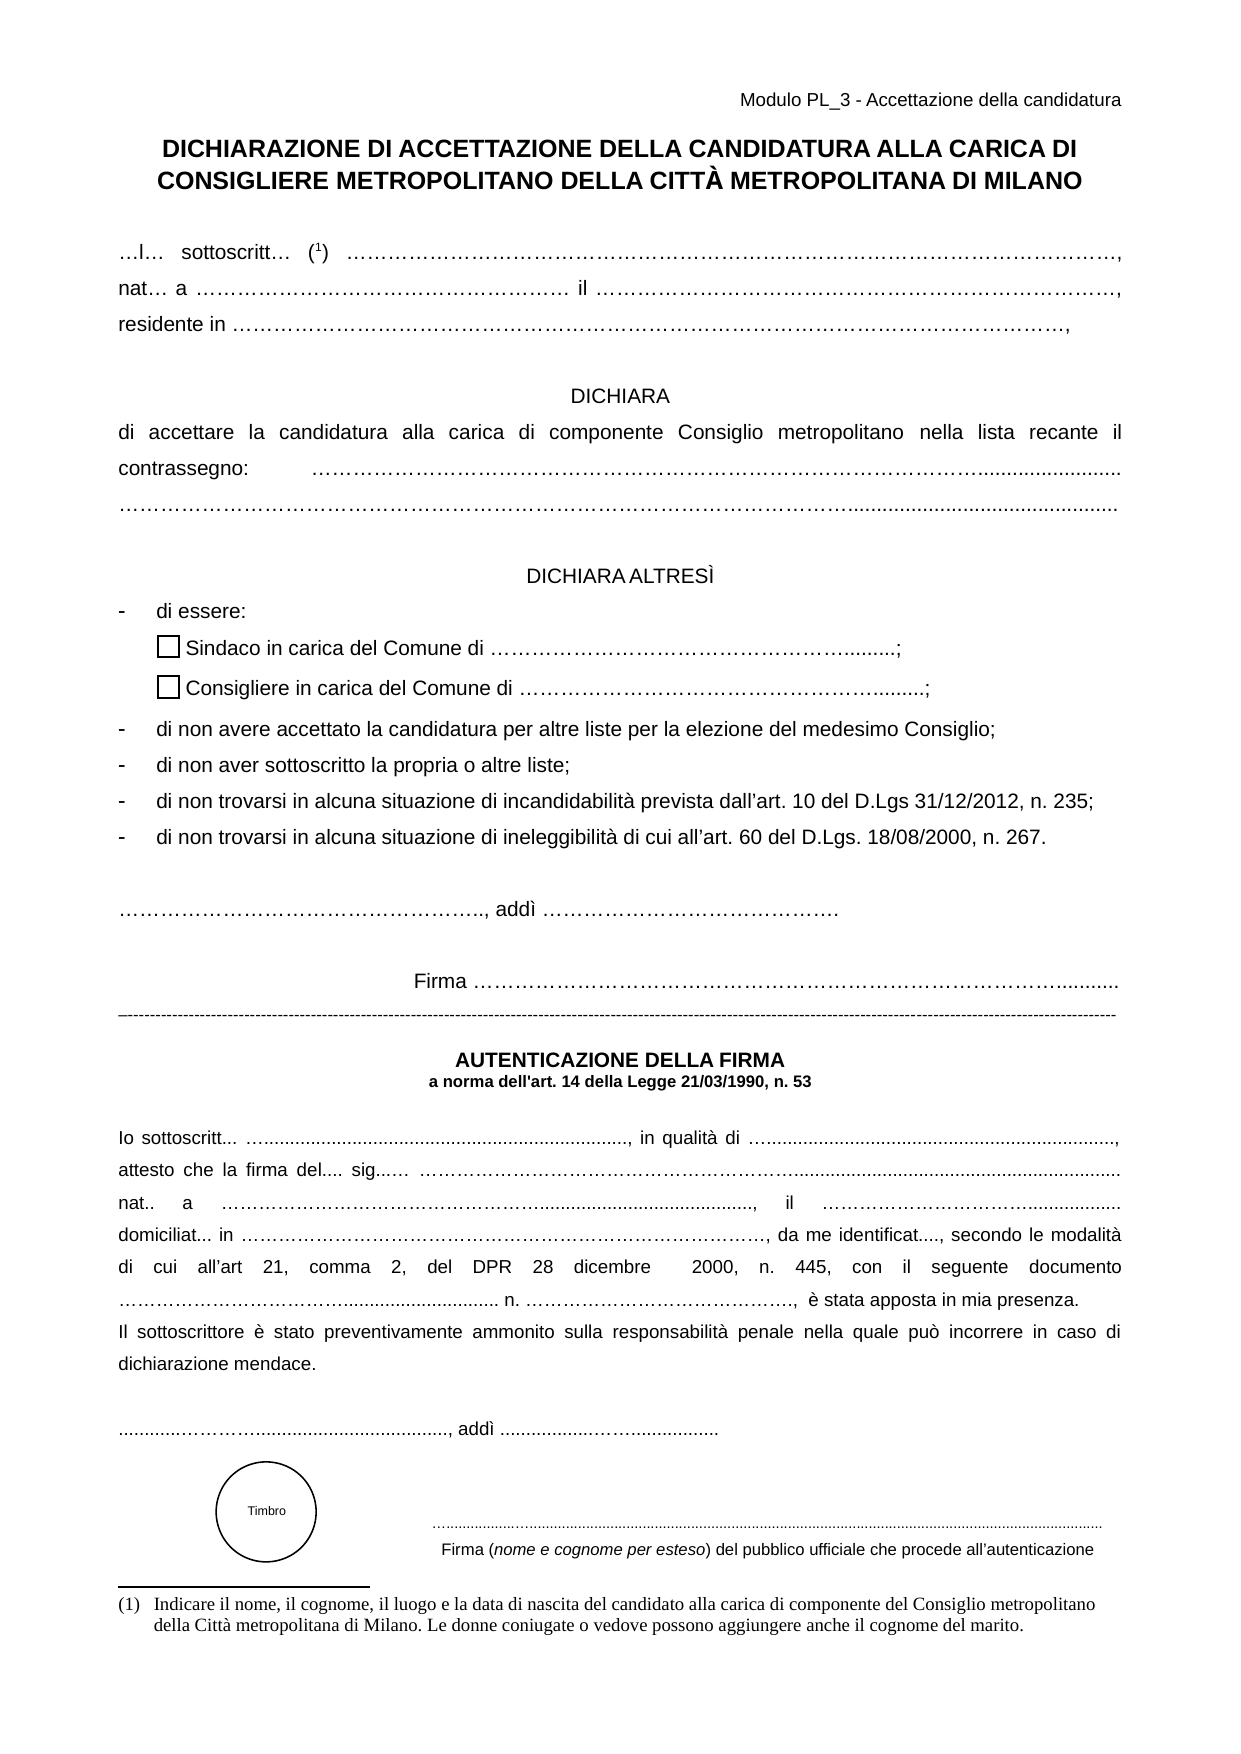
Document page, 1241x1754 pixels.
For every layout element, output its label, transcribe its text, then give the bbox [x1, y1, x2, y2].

text di accettare la candidatura alla carica di componente Consiglio metropolitano nella lista recante il contrassegno: …………………………………………………………………………………….........................……………………………………………………………………………………………............................................... [118, 420, 1122, 516]
list di non trovarsi in alcuna situazione di incandidabilità prevista dall’art. 10 del D.Lgs 31/12/2012, n. 235; [118, 789, 1122, 813]
text –---------------------------------------------------------------------------------------------------------------------------------------------------------------------------------- [118, 1005, 1122, 1024]
text …………………………………………….., addì ……………………………………. [118, 897, 1122, 921]
text Il sottoscrittore è stato preventivamente ammonito sulla responsabilità penale nella quale può incorrere in caso di dichiarazione mendace. [118, 1321, 1122, 1374]
text Sindaco in carica del Comune di …………………………………………….........; [156, 635, 1122, 664]
list di non trovarsi in alcuna situazione di ineleggibilità di cui all’art. 60 del D.Lgs. 18/08/2000, n. 267. [118, 825, 1122, 849]
list di non avere accettato la candidatura per altre liste per la elezione del medesimo Consiglio; [118, 717, 1122, 741]
text DICHIARA ALTRESÌ [118, 563, 1122, 587]
table_header Modulo PL_3 - Accettazione della candidatura [107, 89, 1132, 110]
text DICHIARA [118, 384, 1122, 408]
text ….................….............................................................................................................................................. [413, 1514, 1122, 1531]
text Consigliere in carica del Comune di …………………………………………….........; [156, 676, 1122, 705]
text Firma …………………………………………………………………………........... [354, 969, 1122, 993]
text ............…………....................................., addì ..................……................. [118, 1418, 1122, 1439]
text Io sottoscritt... …......................................................................, in qualità di …..................................................................., attesto che la firma del.... sig...… ……………………………………………………............................................................... nat.. a ……………………………………………........................................., il …………………………….................. domiciliat... in …………………………………………………………………………, da me identificat...., secondo le modalità di cui all’art 21, comma 2, del DPR 28 dicembre 2000, n. 445, con il seguente documento ……………………………….............................. n. ……………………………………., è stata apposta in mia presenza. [118, 1127, 1122, 1310]
text Indicare il nome, il cognome, il luogo e la data di nascita del candidato alla carica di componente del Consiglio metropolitano della Città metropolitana di Milano. Le donne coniugate o vedove possono aggiungere anche il cognome del marito. [118, 1593, 1122, 1636]
text AUTENTICAZIONE DELLA FIRMA [118, 1048, 1122, 1072]
text …l… sottoscritt… () …………………………………………………………………………………………………, nat… a ……………………………………………… il …………………………………………………………………, residente in …………………………………………………………………………………………………………, [118, 240, 1122, 336]
table_cell DICHIARAZIONE DI ACCETTAZIONE DELLA CANDIDATURA ALLA CARICA DI CONSIGLIERE METROPOLITANO DELLA CITTÀ METROPOLITANA DI MILANO [107, 110, 1132, 197]
text a norma dell'art. 14 della Legge 21/03/1990, n. 53 [118, 1072, 1122, 1091]
list di non aver sottoscritto la propria o altre liste; [118, 753, 1122, 777]
text Firma (nome e cognome per esteso) del pubblico ufficiale che procede all’autenticazione [413, 1539, 1122, 1559]
list di essere: [118, 599, 1122, 623]
